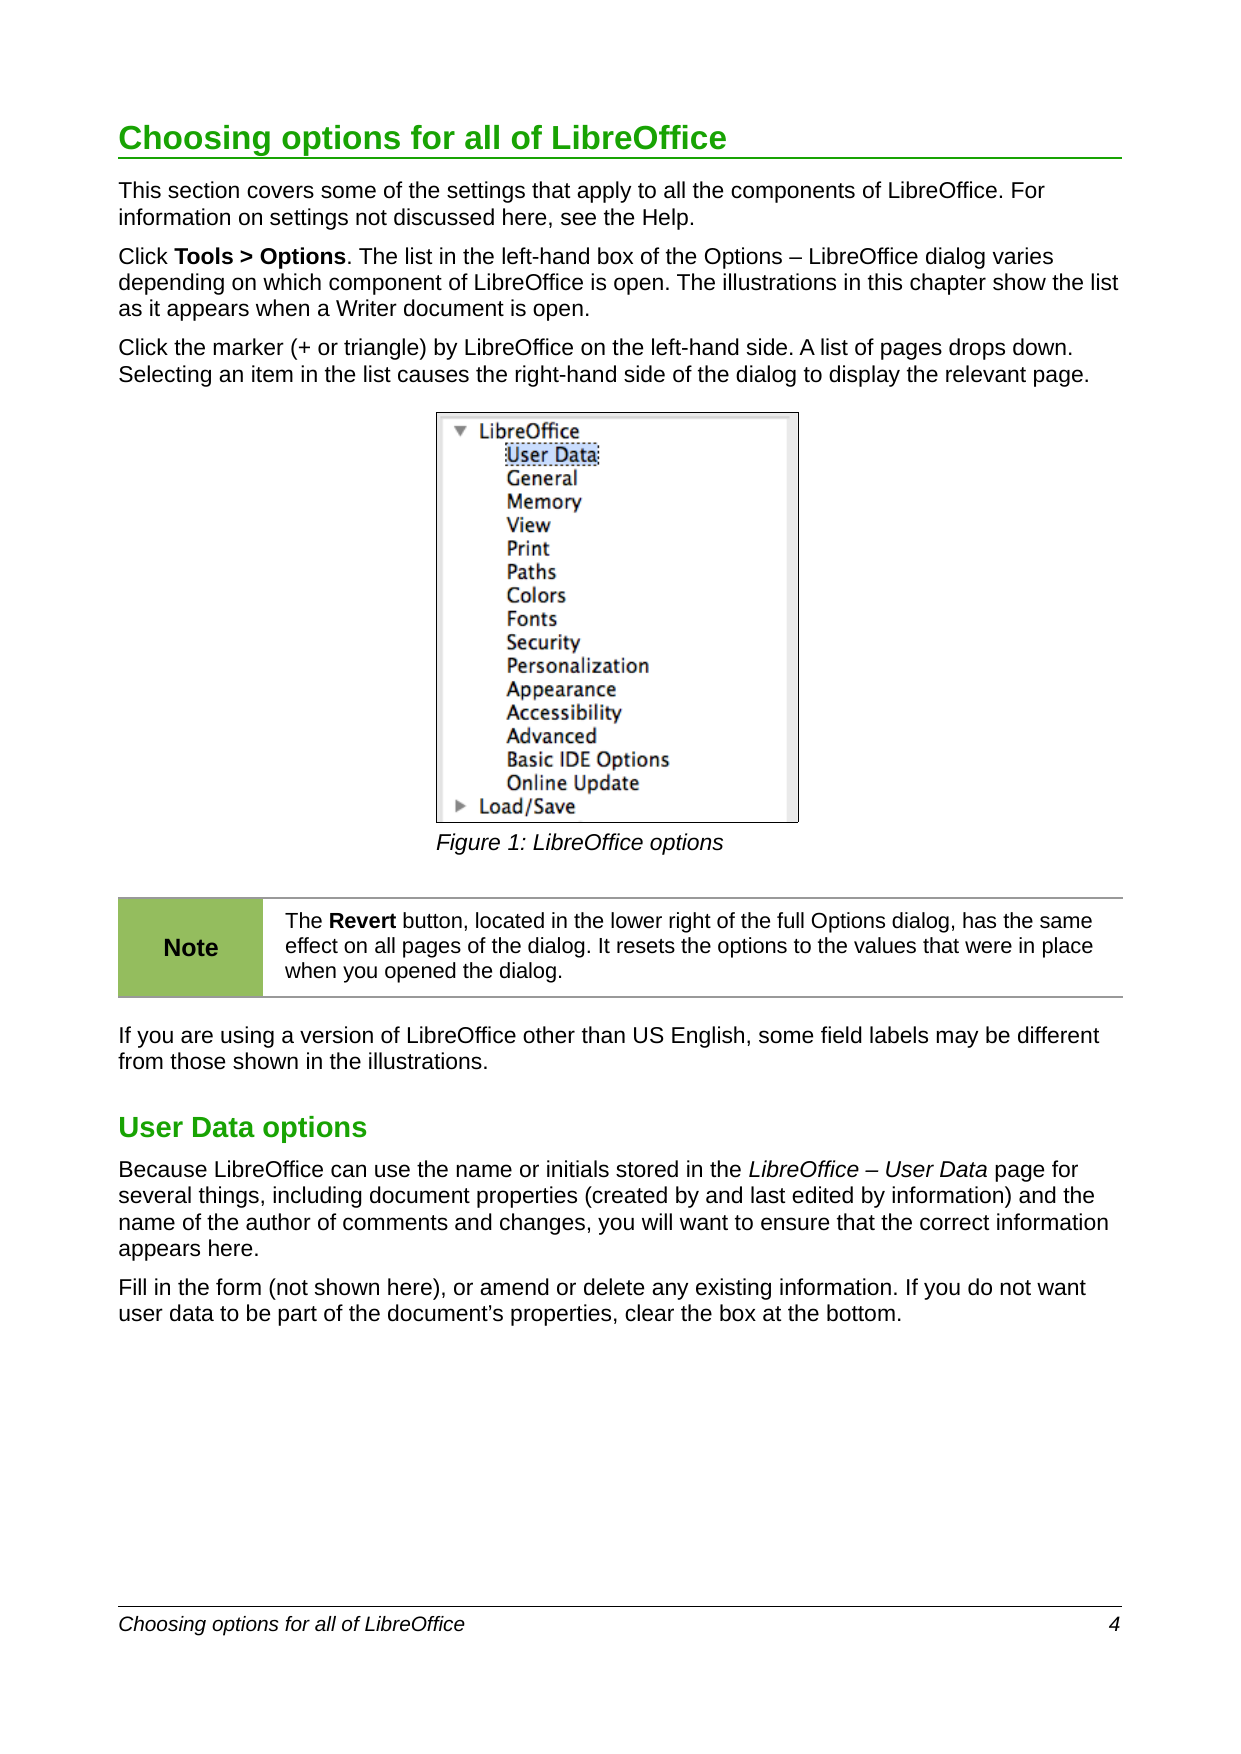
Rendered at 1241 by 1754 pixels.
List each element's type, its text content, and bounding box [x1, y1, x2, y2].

subtitle User Data options [118, 1110, 1122, 1143]
text This section covers some of the settings that apply to all the components of LibreOffice. For information on settings not discussed here, see the Help. [118, 177, 1122, 230]
text If you are using a version of LibreOffice other than US English, some field labels may be different from those shown in the illustrations. [118, 1022, 1122, 1074]
table_header The Revert button, located in the lower right of the full Options dialog, has the same effect on all pages of the dialog. It resets the options to the values that were in place when you opened the dialog. [264, 899, 1122, 996]
text Click the marker (+ or triangle) by LibreOffice on the left-hand side. A list of pages drops down. Selecting an item in the list causes the right-hand side of the dialog to display the relevant page. [118, 334, 1122, 387]
text Figure 1: LibreOffice options [436, 828, 804, 855]
text Fill in the form (not shown here), or amend or delete any existing information. If you do not want user data to be part of the document’s properties, clear the box at the bottom. [118, 1274, 1122, 1326]
table_header Note [118, 899, 263, 996]
picture [437, 413, 798, 822]
subtitle Choosing options for all of LibreOffice [118, 118, 1122, 157]
text Because LibreOffice can use the name or initials stored in the LibreOffice – User Data page for several things, including document properties (created by and last edited by information) and the name of the author of comments and changes, you will want to ensure that the correct information appears here. [118, 1156, 1122, 1261]
text Click Tools > Options. The list in the left-hand box of the Options – LibreOffice dialog varies depending on which component of LibreOffice is open. The illustrations in this chapter show the list as it appears when a Writer document is open. [118, 243, 1122, 322]
